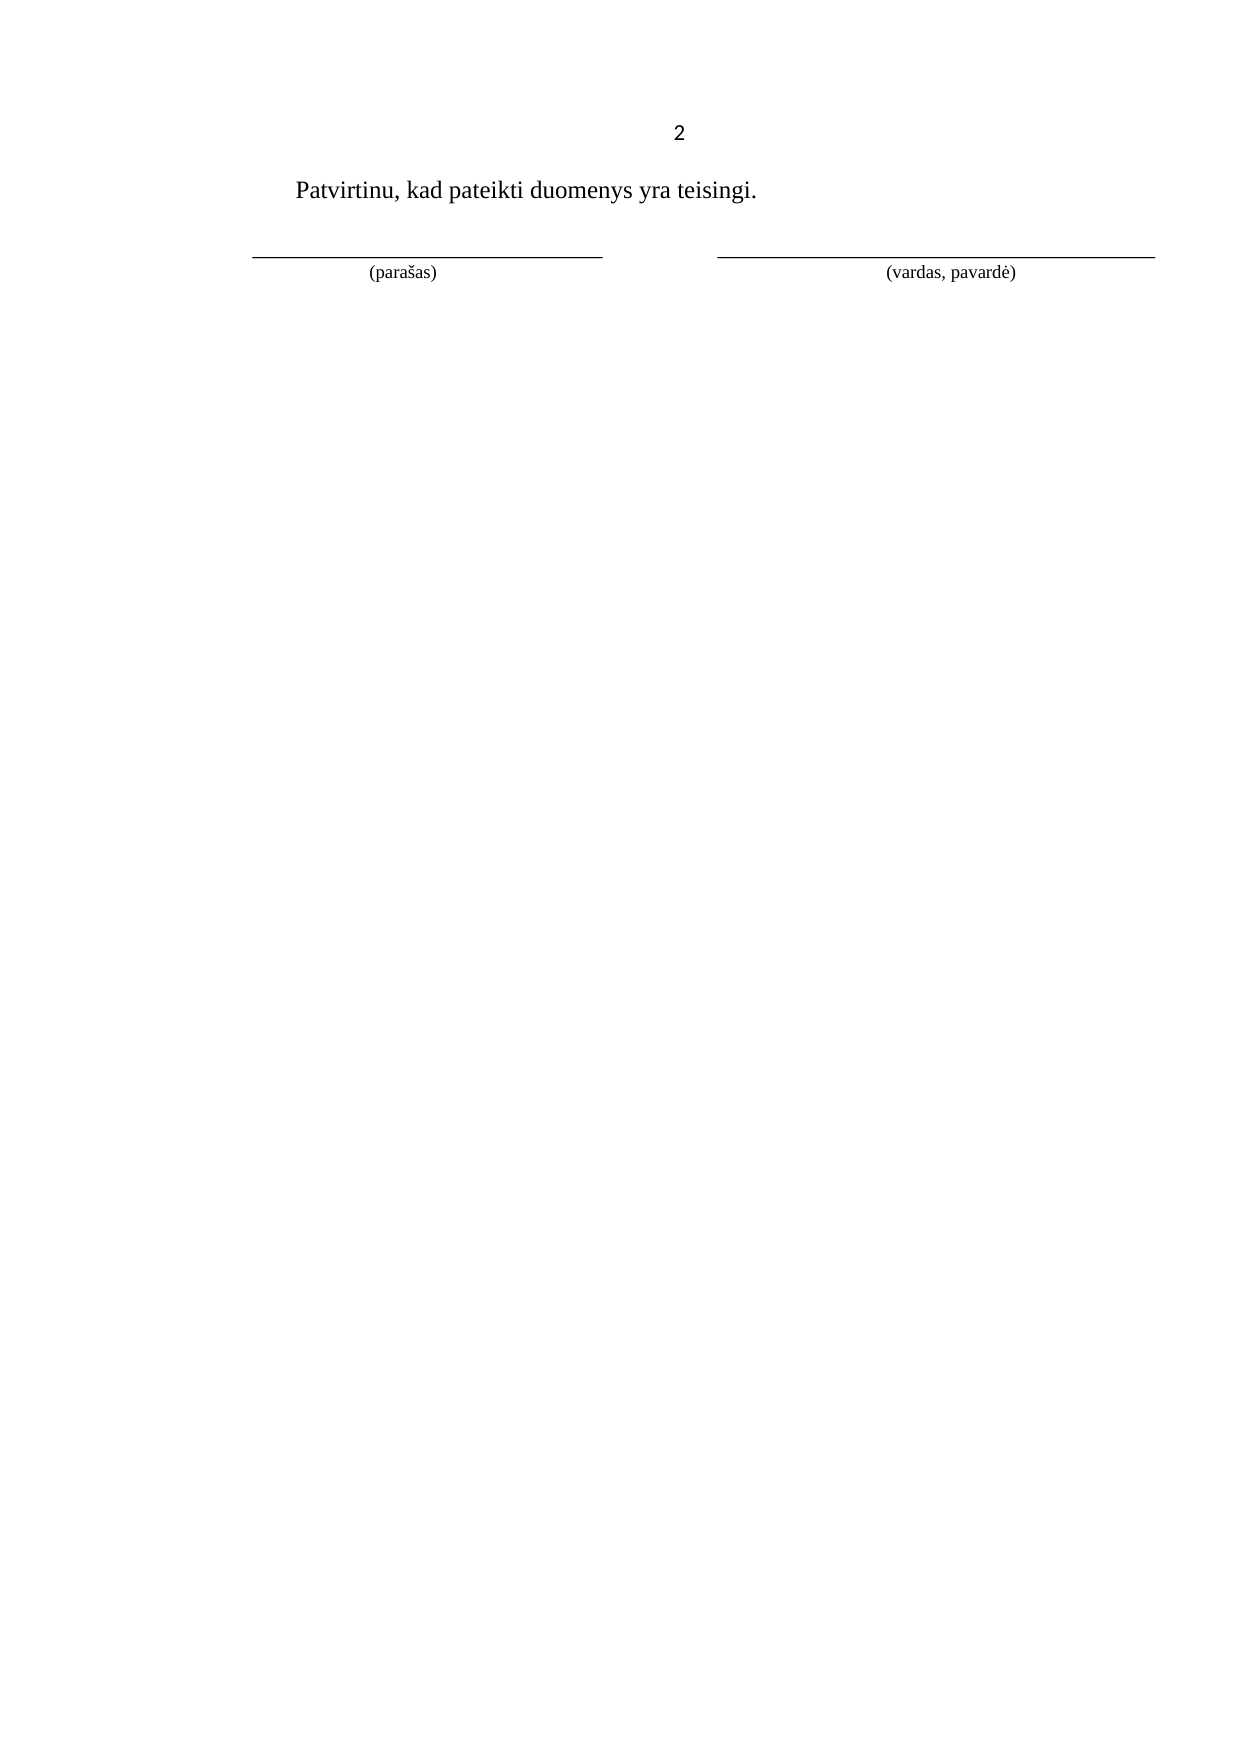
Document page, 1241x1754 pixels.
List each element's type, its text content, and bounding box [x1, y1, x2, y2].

text Patvirtinu, kad pateikti duomenys yra teisingi. [177, 175, 1181, 204]
text (parašas) (vardas, pavardė) [177, 261, 1181, 283]
text ____________________________ ___________________________________ [177, 232, 1181, 261]
